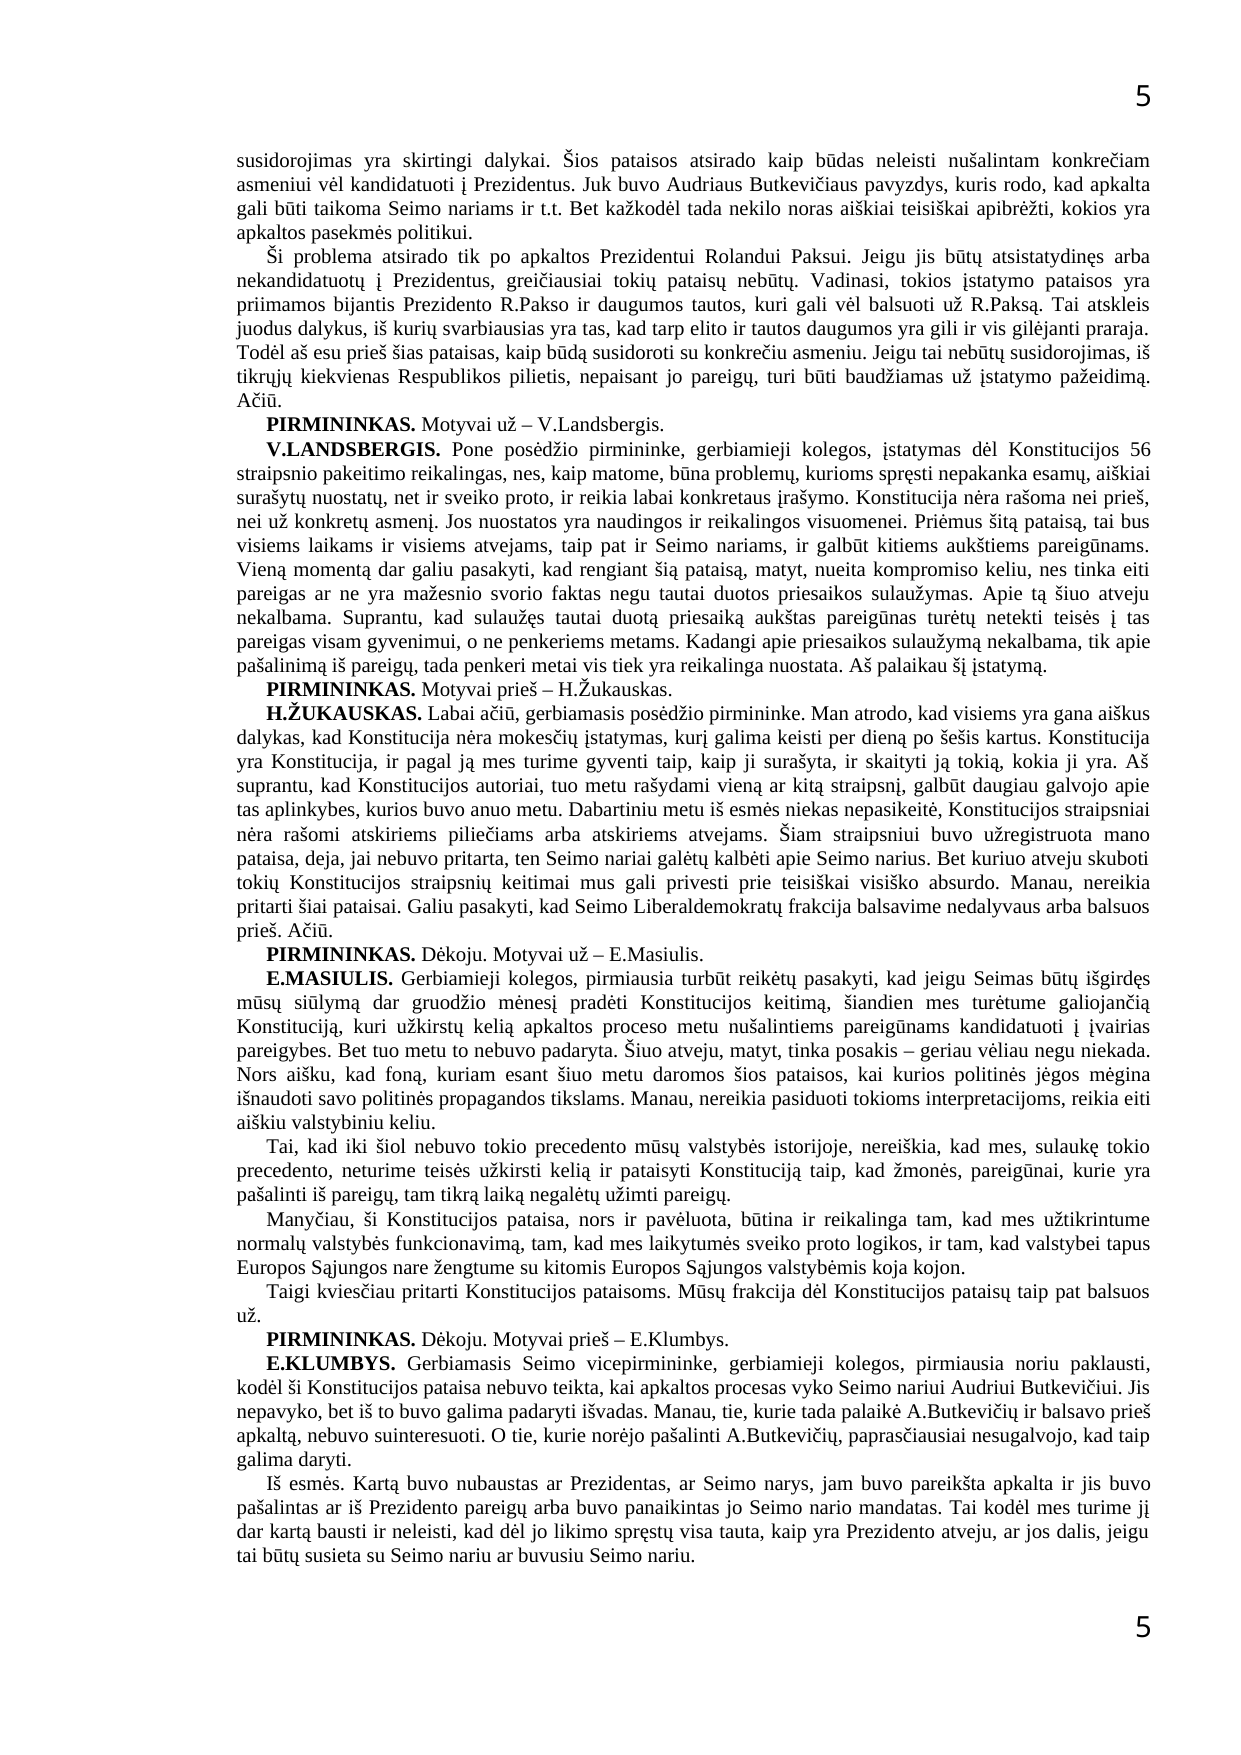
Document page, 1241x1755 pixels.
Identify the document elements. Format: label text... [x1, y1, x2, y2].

text PIRMININKAS. Dėkoju. Motyvai prieš – E.Klumbys. [236, 1327, 1152, 1351]
text Tai, kad iki šiol nebuvo tokio precedento mūsų valstybės istorijoje, nereiškia, kad mes, sulaukę tokio precedento, neturime teisės užkirsti kelią ir pataisyti Konstituciją taip, kad žmonės, pareigūnai, kurie yra pašalinti iš pareigų, tam tikrą laiką negalėtų užimti pareigų. [236, 1134, 1152, 1206]
text Ši problema atsirado tik po apkaltos Prezidentui Rolandui Paksui. Jeigu jis būtų atsistatydinęs arba nekandidatuotų į Prezidentus, greičiausiai tokių pataisų nebūtų. Vadinasi, tokios įstatymo pataisos yra priimamos bijantis Prezidento R.Pakso ir daugumos tautos, kuri gali vėl balsuoti už R.Paksą. Tai atskleis juodus dalykus, iš kurių svarbiausias yra tas, kad tarp elito ir tautos daugumos yra gili ir vis gilėjanti praraja. Todėl aš esu prieš šias pataisas, kaip būdą susidoroti su konkrečiu asmeniu. Jeigu tai nebūtų susidorojimas, iš tikrųjų kiekvienas Respublikos pilietis, nepaisant jo pareigų, turi būti baudžiamas už įstatymo pažeidimą. Ačiū. [236, 244, 1152, 412]
text H.ŽUKAUSKAS. Labai ačiū, gerbiamasis posėdžio pirmininke. Man atrodo, kad visiems yra gana aiškus dalykas, kad Konstitucija nėra mokesčių įstatymas, kurį galima keisti per dieną po šešis kartus. Konstitucija yra Konstitucija, ir pagal ją mes turime gyventi taip, kaip ji surašyta, ir skaityti ją tokią, kokia ji yra. Aš suprantu, kad Konstitucijos autoriai, tuo metu rašydami vieną ar kitą straipsnį, galbūt daugiau galvojo apie tas aplinkybes, kurios buvo anuo metu. Dabartiniu metu iš esmės niekas nepasikeitė, Konstitucijos straipsniai nėra rašomi atskiriems piliečiams arba atskiriems atvejams. Šiam straipsniui buvo užregistruota mano pataisa, deja, jai nebuvo pritarta, ten Seimo nariai galėtų kalbėti apie Seimo narius. Bet kuriuo atveju skuboti tokių Konstitucijos straipsnių keitimai mus gali privesti prie teisiškai visiško absurdo. Manau, nereikia pritarti šiai pataisai. Galiu pasakyti, kad Seimo Liberaldemokratų frakcija balsavime nedalyvaus arba balsuos prieš. Ačiū. [236, 701, 1152, 942]
text Iš esmės. Kartą buvo nubaustas ar Prezidentas, ar Seimo narys, jam buvo pareikšta apkalta ir jis buvo pašalintas ar iš Prezidento pareigų arba buvo panaikintas jo Seimo nario mandatas. Tai kodėl mes turime jį dar kartą bausti ir neleisti, kad dėl jo likimo spręstų visa tauta, kaip yra Prezidento atveju, ar jos dalis, jeigu tai būtų susieta su Seimo nariu ar buvusiu Seimo nariu. [236, 1471, 1152, 1567]
text Manyčiau, ši Konstitucijos pataisa, nors ir pavėluota, būtina ir reikalinga tam, kad mes užtikrintume normalų valstybės funkcionavimą, tam, kad mes laikytumės sveiko proto logikos, ir tam, kad valstybei tapus Europos Sąjungos nare žengtume su kitomis Europos Sąjungos valstybėmis koja kojon. [236, 1206, 1152, 1279]
text E.KLUMBYS. Gerbiamasis Seimo vicepirmininke, gerbiamieji kolegos, pirmiausia noriu paklausti, kodėl ši Konstitucijos pataisa nebuvo teikta, kai apkaltos procesas vyko Seimo nariui Audriui Butkevičiui. Jis nepavyko, bet iš to buvo galima padaryti išvadas. Manau, tie, kurie tada palaikė A.Butkevičių ir balsavo prieš apkaltą, nebuvo suinteresuoti. O tie, kurie norėjo pašalinti A.Butkevičių, paprasčiausiai nesugalvojo, kad taip galima daryti. [236, 1351, 1152, 1471]
text PIRMININKAS. Motyvai prieš – H.Žukauskas. [236, 677, 1152, 701]
text susidorojimas yra skirtingi dalykai. Šios pataisos atsirado kaip būdas neleisti nušalintam konkrečiam asmeniui vėl kandidatuoti į Prezidentus. Juk buvo Audriaus Butkevičiaus pavyzdys, kuris rodo, kad apkalta gali būti taikoma Seimo nariams ir t.t. Bet kažkodėl tada nekilo noras aiškiai teisiškai apibrėžti, kokios yra apkaltos pasekmės politikui. [236, 148, 1152, 244]
text PIRMININKAS. Motyvai už – V.Landsbergis. [236, 412, 1152, 436]
text E.MASIULIS. Gerbiamieji kolegos, pirmiausia turbūt reikėtų pasakyti, kad jeigu Seimas būtų išgirdęs mūsų siūlymą dar gruodžio mėnesį pradėti Konstitucijos keitimą, šiandien mes turėtume galiojančią Konstituciją, kuri užkirstų kelią apkaltos proceso metu nušalintiems pareigūnams kandidatuoti į įvairias pareigybes. Bet tuo metu to nebuvo padaryta. Šiuo atveju, matyt, tinka posakis – geriau vėliau negu niekada. Nors aišku, kad foną, kuriam esant šiuo metu daromos šios pataisos, kai kurios politinės jėgos mėgina išnaudoti savo politinės propagandos tikslams. Manau, nereikia pasiduoti tokioms interpretacijoms, reikia eiti aiškiu valstybiniu keliu. [236, 966, 1152, 1134]
text PIRMININKAS. Dėkoju. Motyvai už – E.Masiulis. [236, 942, 1152, 966]
text V.LANDSBERGIS. Pone posėdžio pirmininke, gerbiamieji kolegos, įstatymas dėl Konstitucijos 56 straipsnio pakeitimo reikalingas, nes, kaip matome, būna problemų, kurioms spręsti nepakanka esamų, aiškiai surašytų nuostatų, net ir sveiko proto, ir reikia labai konkretaus įrašymo. Konstitucija nėra rašoma nei prieš, nei už konkretų asmenį. Jos nuostatos yra naudingos ir reikalingos visuomenei. Priėmus šitą pataisą, tai bus visiems laikams ir visiems atvejams, taip pat ir Seimo nariams, ir galbūt kitiems aukštiems pareigūnams. Vieną momentą dar galiu pasakyti, kad rengiant šią pataisą, matyt, nueita kompromiso keliu, nes tinka eiti pareigas ar ne yra mažesnio svorio faktas negu tautai duotos priesaikos sulaužymas. Apie tą šiuo atveju nekalbama. Suprantu, kad sulaužęs tautai duotą priesaiką aukštas pareigūnas turėtų netekti teisės į tas pareigas visam gyvenimui, o ne penkeriems metams. Kadangi apie priesaikos sulaužymą nekalbama, tik apie pašalinimą iš pareigų, tada penkeri metai vis tiek yra reikalinga nuostata. Aš palaikau šį įstatymą. [236, 436, 1152, 677]
text Taigi kviesčiau pritarti Konstitucijos pataisoms. Mūsų frakcija dėl Konstitucijos pataisų taip pat balsuos už. [236, 1279, 1152, 1327]
